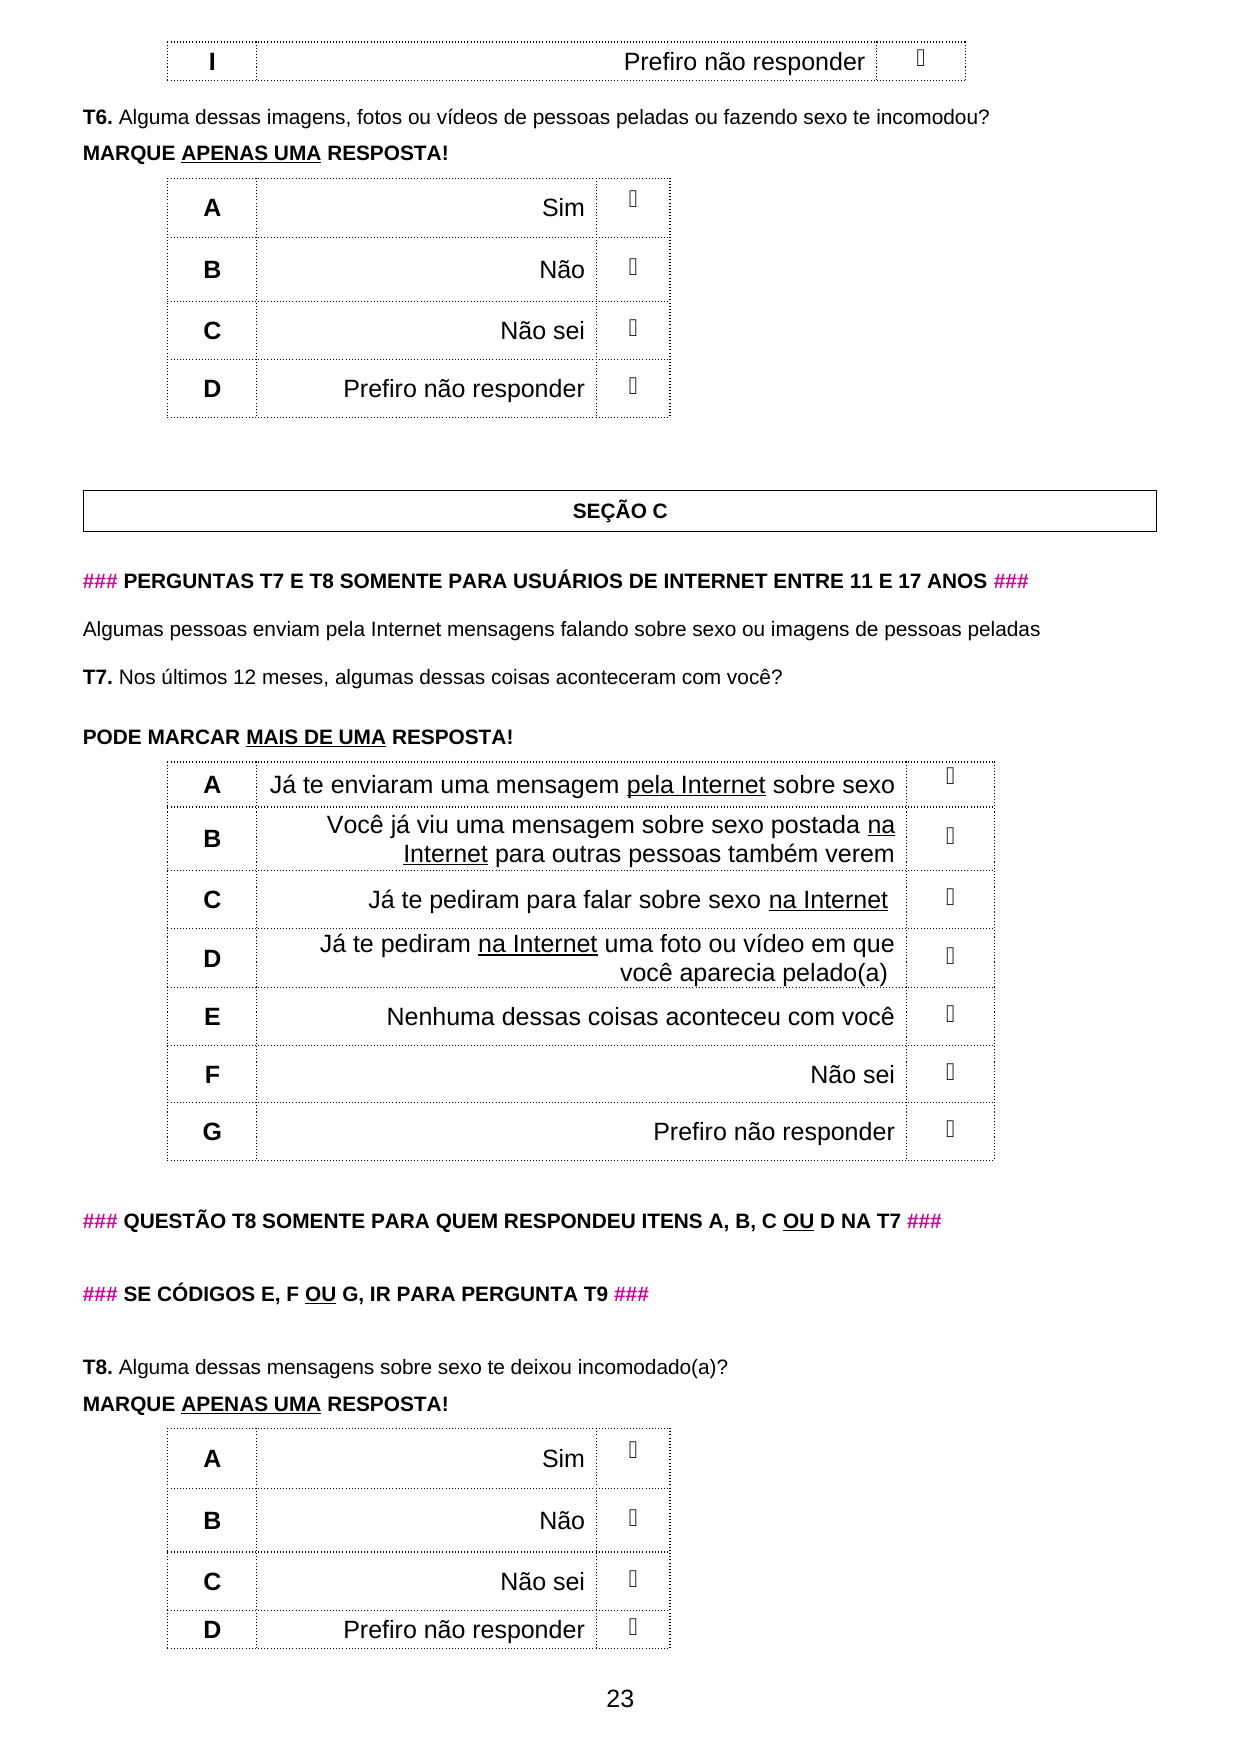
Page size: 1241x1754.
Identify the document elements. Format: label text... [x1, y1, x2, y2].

table_cell C [168, 301, 256, 359]
table_header  [596, 1428, 670, 1488]
table_header A [168, 761, 256, 806]
table_header A [168, 1428, 256, 1488]
table_header Já te enviaram uma mensagem pela Internet sobre sexo [256, 761, 906, 806]
table_cell C [168, 1551, 256, 1610]
table_cell  [906, 928, 995, 987]
table_cell  [877, 41, 965, 79]
text ### PERGUNTAS T7 E T8 SOMENTE PARA USUÁRIOS DE INTERNET ENTRE 11 E 17 ANOS ### [83, 569, 1157, 593]
table_cell Já te pediram na Internet uma foto ou vídeo em que você aparecia pelado(a) [256, 928, 906, 987]
table_cell  [596, 301, 670, 359]
table_cell Não sei [256, 1045, 906, 1102]
table_cell I [168, 41, 256, 79]
table_header A [168, 178, 256, 237]
table_cell Prefiro não responder [256, 1102, 906, 1160]
table_cell B [168, 806, 256, 870]
table_cell  [596, 1488, 670, 1551]
table_cell D [168, 1610, 256, 1648]
table_cell Nenhuma dessas coisas aconteceu com você [256, 987, 906, 1044]
text T6. Alguma dessas imagens, fotos ou vídeos de pessoas peladas ou fazendo sexo te incomodou? [83, 104, 1157, 128]
table_cell B [168, 237, 256, 301]
text ### QUESTÃO T8 SOMENTE PARA QUEM RESPONDEU ITENS A, B, C OU D NA T7 ### [83, 1209, 1157, 1233]
table_cell F [168, 1045, 256, 1102]
table_cell Não [256, 237, 596, 301]
table_cell Não sei [256, 301, 596, 359]
table_cell Você já viu uma mensagem sobre sexo postada na Internet para outras pessoas também verem [256, 806, 906, 870]
table_cell Já te pediram para falar sobre sexo na Internet [256, 870, 906, 928]
subtitle SEÇÃO C [84, 491, 1156, 531]
text T7. Nos últimos 12 meses, algumas dessas coisas aconteceram com você? [83, 664, 1157, 688]
table_cell  [596, 237, 670, 301]
table_cell  [906, 1045, 995, 1102]
table_cell  [596, 359, 670, 417]
table_cell  [906, 870, 995, 928]
table_header Sim [256, 1428, 596, 1488]
text T8. Alguma dessas mensagens sobre sexo te deixou incomodado(a)? [83, 1355, 1157, 1379]
text ### SE CÓDIGOS E, F OU G, IR PARA PERGUNTA T9 ### [83, 1282, 1157, 1306]
table_cell  [596, 1551, 670, 1610]
table_cell Não sei [256, 1551, 596, 1610]
table_cell Prefiro não responder [256, 41, 877, 79]
text MARQUE APENAS UMA RESPOSTA! [83, 141, 1157, 165]
text MARQUE APENAS UMA RESPOSTA! [83, 1392, 1157, 1416]
table_header  [596, 178, 670, 237]
text Algumas pessoas enviam pela Internet mensagens falando sobre sexo ou imagens de pessoas peladas [83, 617, 1157, 641]
table_cell G [168, 1102, 256, 1160]
table_cell  [906, 987, 995, 1044]
table_header Sim [256, 178, 596, 237]
text PODE MARCAR MAIS DE UMA RESPOSTA! [83, 725, 1157, 749]
table_cell Prefiro não responder [256, 359, 596, 417]
table_cell D [168, 928, 256, 987]
table_cell  [596, 1610, 670, 1648]
table_cell  [906, 1102, 995, 1160]
table_cell C [168, 870, 256, 928]
table_cell B [168, 1488, 256, 1551]
table_cell D [168, 359, 256, 417]
table_cell Prefiro não responder [256, 1610, 596, 1648]
table_cell Não [256, 1488, 596, 1551]
table_cell  [906, 806, 995, 870]
table_cell E [168, 987, 256, 1044]
table_header  [906, 761, 995, 806]
